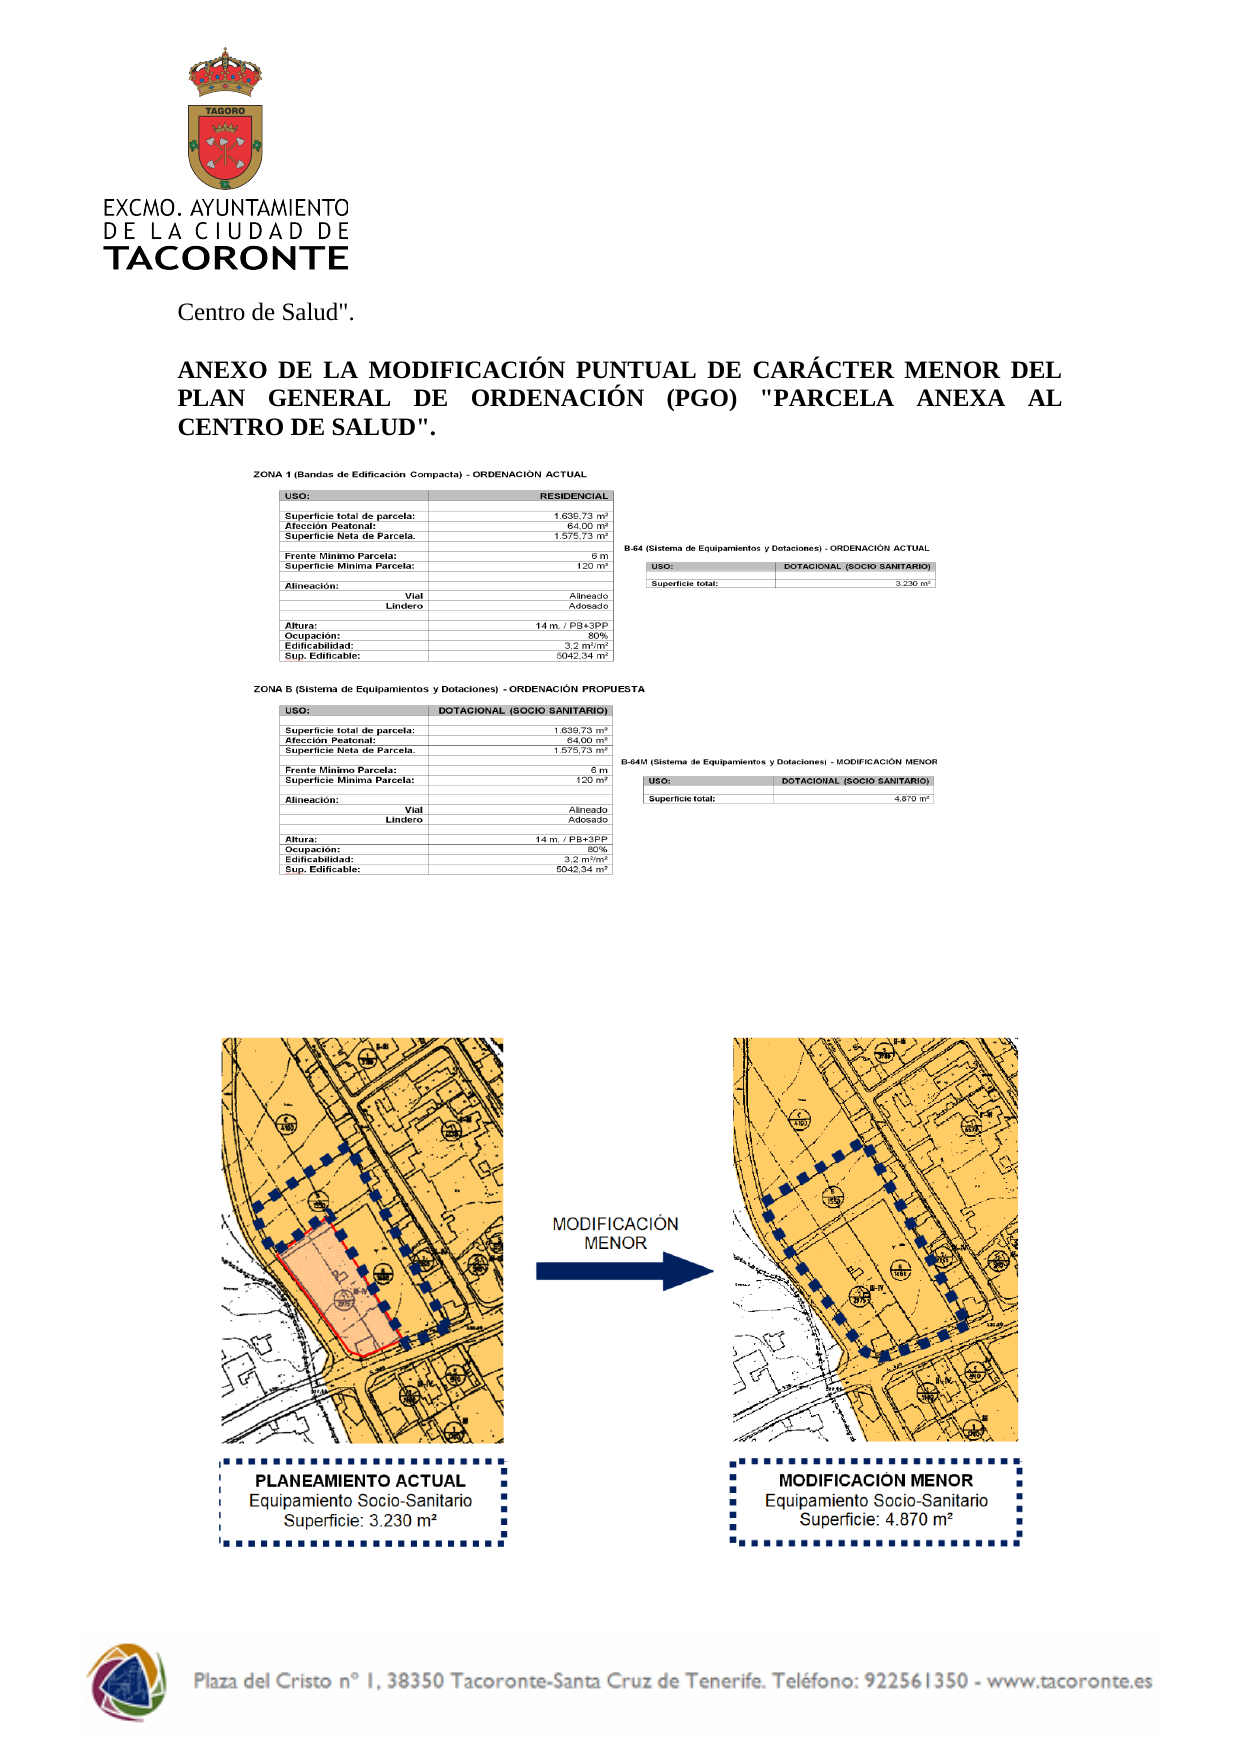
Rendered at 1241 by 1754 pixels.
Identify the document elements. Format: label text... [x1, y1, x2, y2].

picture [103, 47, 348, 270]
text ANEXO DE LA MODIFICACIÓN PUNTUAL DE CARÁCTER MENOR DEL PLAN GENERAL DE ORDENACIÓN (PGO) "PARCELA ANEXA AL CENTRO DE SALUD". [177, 355, 1063, 441]
text Centro de Salud". [177, 297, 1063, 326]
picture [217, 1032, 1023, 1551]
picture [80, 1630, 1163, 1737]
